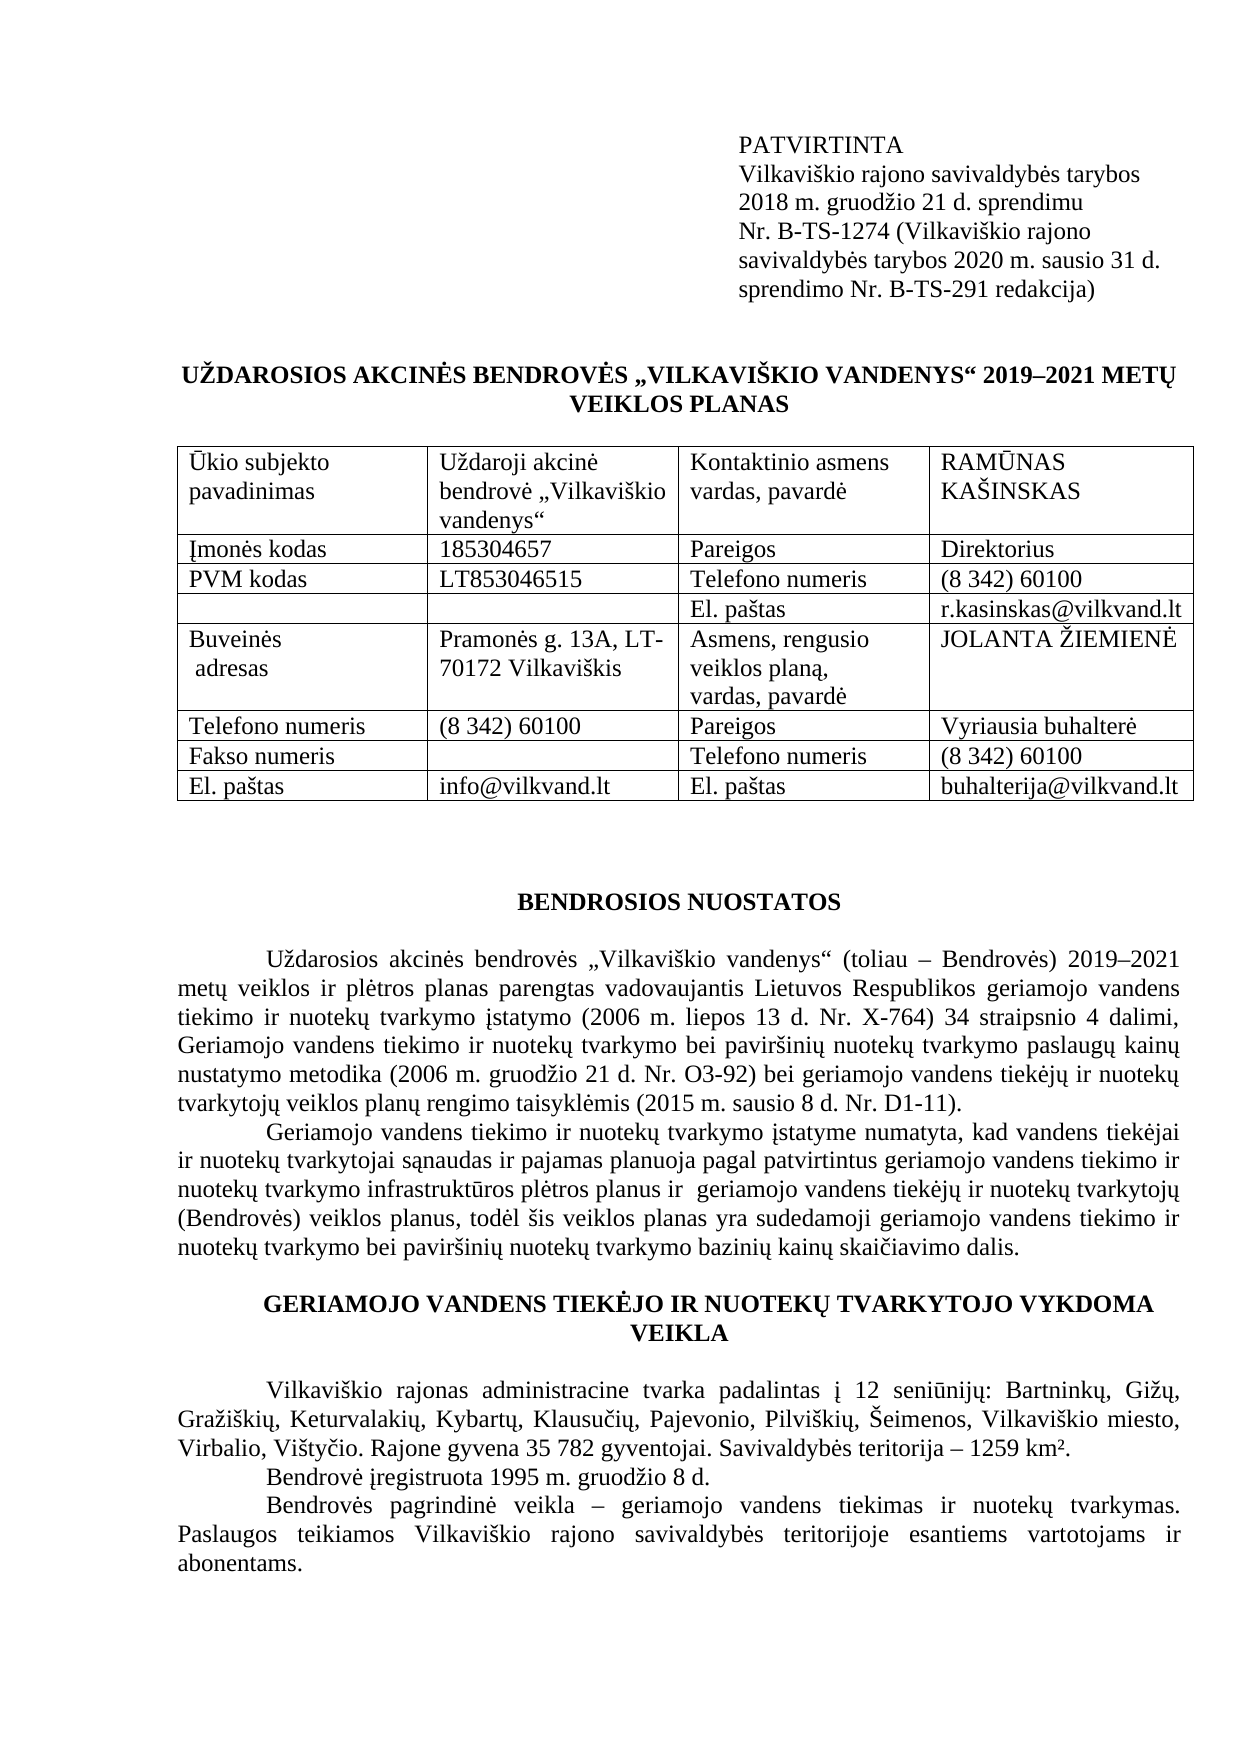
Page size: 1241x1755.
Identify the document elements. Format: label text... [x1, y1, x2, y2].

table_header Uždaroji akcinė bendrovė „Vilkaviškio vandenys“ [428, 447, 678, 533]
table_cell Pareigos [679, 711, 929, 740]
text Uždarosios akcinės bendrovės „Vilkaviškio vandenys“ (toliau – Bendrovės) 2019–2021 metų veiklos ir plėtros planas parengtas vadovaujantis Lietuvos Respublikos geriamojo vandens tiekimo ir nuotekų tvarkymo įstatymo (2006 m. liepos 13 d. Nr. X-764) 34 straipsnio 4 dalimi, Geriamojo vandens tiekimo ir nuotekų tvarkymo bei paviršinių nuotekų tvarkymo paslaugų kainų nustatymo metodika (2006 m. gruodžio 21 d. Nr. O3-92) bei geriamojo vandens tiekėjų ir nuotekų tvarkytojų veiklos planų rengimo taisyklėmis (2015 m. sausio 8 d. Nr. D1-11). [177, 944, 1181, 1117]
table_cell Įmonės kodas [178, 535, 427, 563]
text Geriamojo vandens tiekimo ir nuotekų tvarkymo įstatyme numatyta, kad vandens tiekėjai ir nuotekų tvarkytojai sąnaudas ir pajamas planuoja pagal patvirtintus geriamojo vandens tiekimo ir nuotekų tvarkymo infrastruktūros plėtros planus ir geriamojo vandens tiekėjų ir nuotekų tvarkytojų (Bendrovės) veiklos planus, todėl šis veiklos planas yra sudedamoji geriamojo vandens tiekimo ir nuotekų tvarkymo bei paviršinių nuotekų tvarkymo bazinių kainų skaičiavimo dalis. [177, 1117, 1181, 1261]
table_cell Telefono numeris [679, 564, 929, 593]
table_cell buhalterija@vilkvand.lt [930, 771, 1193, 799]
table_cell Buveinės adresas [178, 624, 427, 710]
text sprendimo Nr. B-TS-291 redakcija) [738, 274, 1181, 302]
table_cell Pramonės g. 13A, LT-70172 Vilkaviškis [428, 624, 678, 710]
text BENDROSIOS NUOSTATOS [177, 887, 1181, 916]
table_cell [428, 594, 678, 623]
table_cell Fakso numeris [178, 741, 427, 770]
text Bendrovė įregistruota 1995 m. gruodžio 8 d. [177, 1462, 1181, 1491]
table_cell Asmens, rengusio veiklos planą, vardas, pavardė [679, 624, 929, 710]
text 2018 m. gruodžio 21 d. sprendimu [738, 187, 1181, 216]
table_cell r.kasinskas@vilkvand.lt [930, 594, 1193, 623]
table_cell Vyriausia buhalterė [930, 711, 1193, 740]
text GERIAMOJO VANDENS TIEKĖJO IR NUOTEKŲ TVARKYTOJO VYKDOMA VEIKLA [177, 1289, 1181, 1347]
text Nr. B-TS-1274 (Vilkaviškio rajono [738, 216, 1181, 245]
table_header Kontaktinio asmens vardas, pavardė [679, 447, 929, 533]
text PATVIRTINTA [738, 130, 1181, 159]
table_cell (8 342) 60100 [930, 564, 1193, 593]
table_cell (8 342) 60100 [930, 741, 1193, 770]
table_cell Telefono numeris [178, 711, 427, 740]
text Vilkaviškio rajonas administracine tvarka padalintas į 12 seniūnijų: Bartninkų, Gižų, Gražiškių, Keturvalakių, Kybartų, Klausučių, Pajevonio, Pilviškių, Šeimenos, Vilkaviškio miesto, Virbalio, Vištyčio. Rajone gyvena 35 782 gyventojai. Savivaldybės teritorija – 1259 km². [177, 1376, 1181, 1462]
table_cell Telefono numeris [679, 741, 929, 770]
table_cell info@vilkvand.lt [428, 771, 678, 799]
table_cell JOLANTA ŽIEMIENĖ [930, 624, 1193, 710]
table_cell El. paštas [178, 771, 427, 799]
table_cell Pareigos [679, 535, 929, 563]
table_cell (8 342) 60100 [428, 711, 678, 740]
table_cell El. paštas [679, 594, 929, 623]
table_cell [178, 594, 427, 623]
table_cell El. paštas [679, 771, 929, 799]
text Vilkaviškio rajono savivaldybės tarybos [738, 159, 1181, 187]
table_cell LT853046515 [428, 564, 678, 593]
text UŽDAROSIOS AKCINĖS BENDROVĖS „VILKAVIŠKIO VANDENYS“ 2019–2021 METŲ VEIKLOS PLANAS [177, 360, 1181, 417]
table_cell 185304657 [428, 535, 678, 563]
table_header Ūkio subjekto pavadinimas [178, 447, 427, 533]
table_cell Direktorius [930, 535, 1193, 563]
text savivaldybės tarybos 2020 m. sausio 31 d. [738, 245, 1181, 274]
table_header RAMŪNAS KAŠINSKAS [930, 447, 1193, 533]
table_cell PVM kodas [178, 564, 427, 593]
text Bendrovės pagrindinė veikla – geriamojo vandens tiekimas ir nuotekų tvarkymas. Paslaugos teikiamos Vilkaviškio rajono savivaldybės teritorijoje esantiems vartotojams ir abonentams. [177, 1491, 1181, 1577]
table_cell [428, 741, 678, 770]
